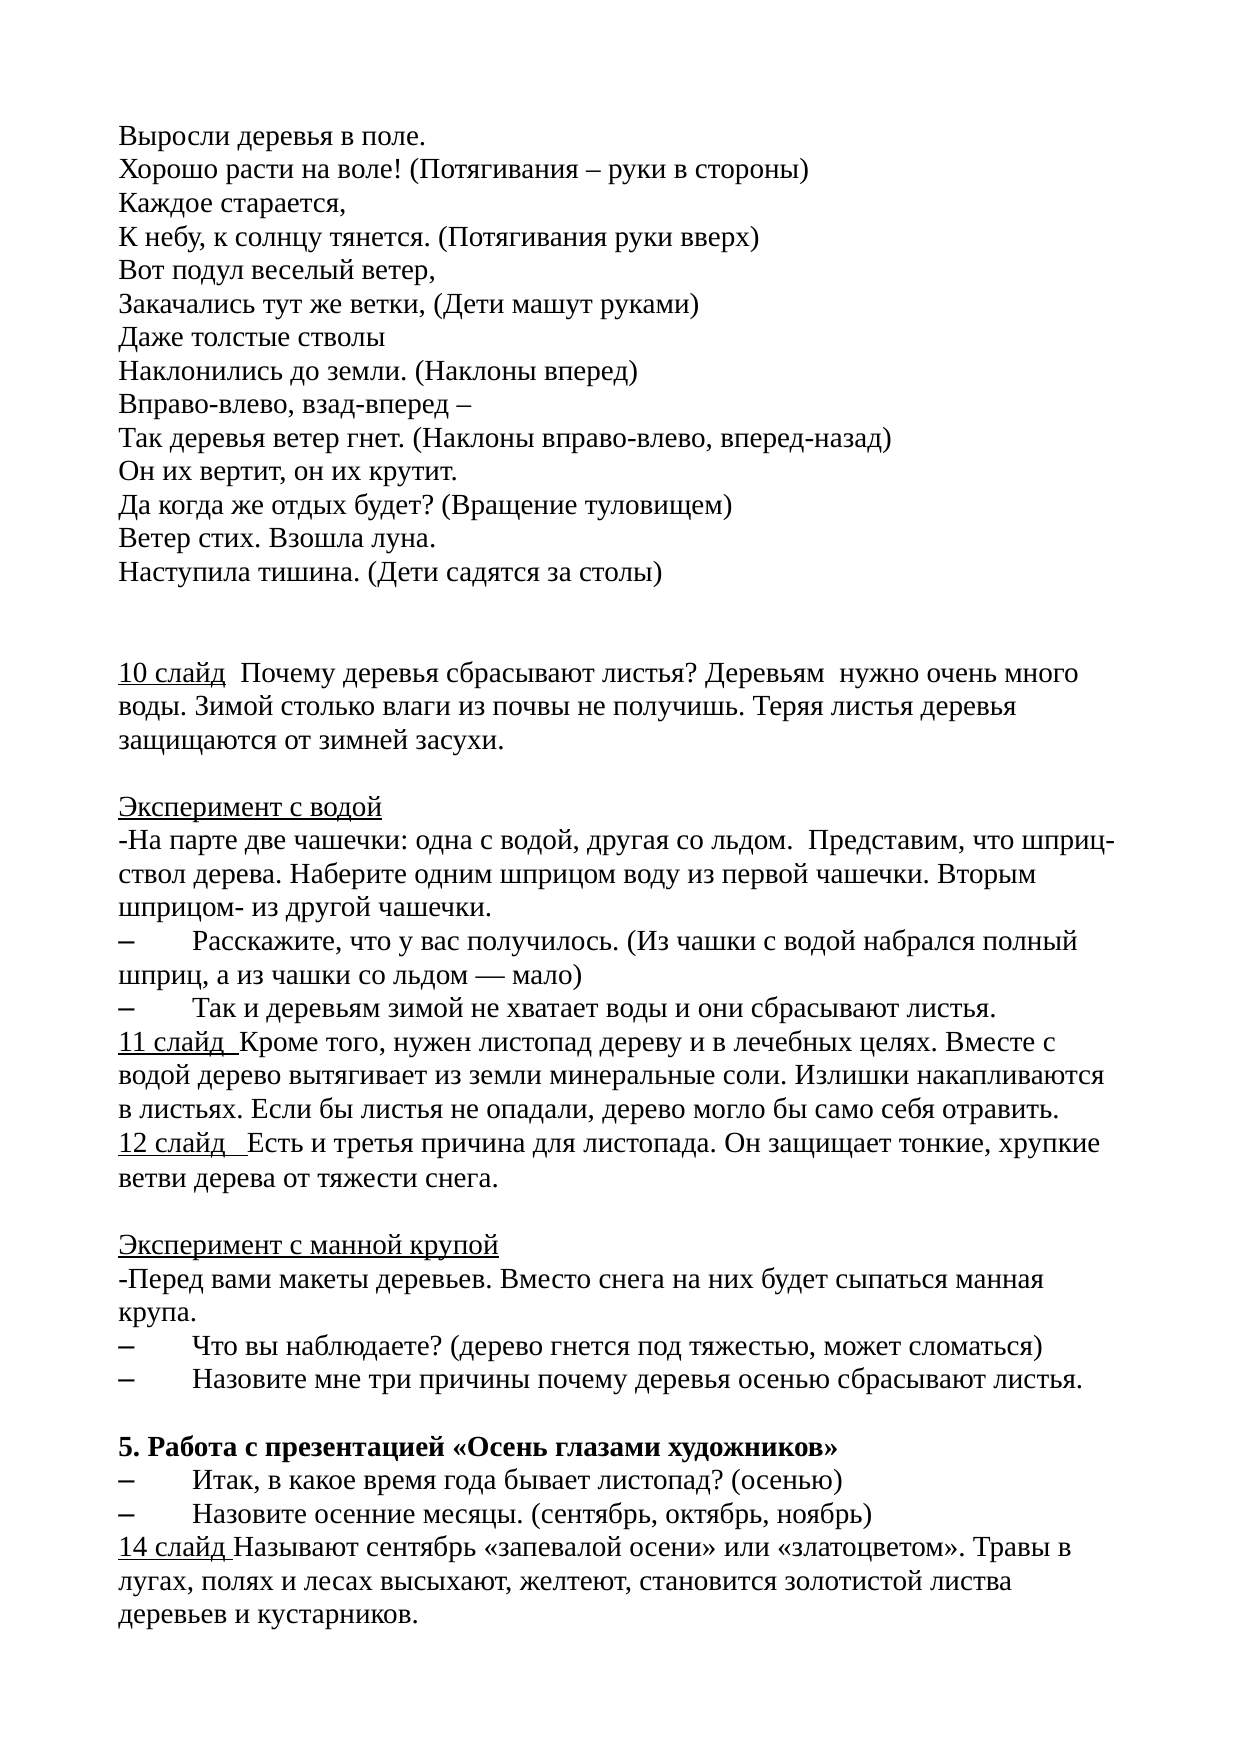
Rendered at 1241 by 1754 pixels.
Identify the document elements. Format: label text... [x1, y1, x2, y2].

text Закачались тут же ветки, (Дети машут руками) [118, 286, 1122, 319]
text Так деревья ветер гнет. (Наклоны вправо-влево, вперед-назад) [118, 420, 1122, 453]
list Итак, в какое время года бывает листопад? (осенью) [118, 1462, 1122, 1496]
list Так и деревьям зимой не хватает воды и они сбрасывают листья. [118, 990, 1122, 1024]
list 14 слайд Называют сентябрь «запевалой осени» или «златоцветом». Травы в лугах, полях и лесах высыхают, желтеют, становится золотистой листва деревьев и кустарников. [118, 1529, 1122, 1630]
text Наступила тишина. (Дети садятся за столы) [118, 554, 1122, 588]
list Что вы наблюдаете? (дерево гнется под тяжестью, может сломаться) [118, 1328, 1122, 1362]
list Назовите мне три причины почему деревья осенью сбрасывают листья. [118, 1362, 1122, 1395]
text Вправо-влево, взад-вперед – [118, 386, 1122, 420]
text 5. Работа с презентацией «Осень глазами художников» [118, 1429, 1122, 1462]
text Хорошо расти на воле! (Потягивания – руки в стороны) [118, 152, 1122, 185]
text Эксперимент с водой [118, 789, 1122, 822]
list Расскажите, что у вас получилось. (Из чашки с водой набрался полный шприц, а из чашки со льдом — мало) [118, 923, 1122, 990]
text Выросли деревья в поле. [118, 118, 1122, 152]
text -Перед вами макеты деревьев. Вместо снега на них будет сыпаться манная крупа. [118, 1261, 1122, 1328]
text -На парте две чашечки: одна с водой, другая со льдом. Представим, что шприц-ствол дерева. Наберите одним шприцом воду из первой чашечки. Вторым шприцом- из другой чашечки. [118, 822, 1122, 923]
text Он их вертит, он их крутит. [118, 453, 1122, 487]
text Наклонились до земли. (Наклоны вперед) [118, 353, 1122, 386]
list Назовите осенние месяцы. (сентябрь, октябрь, ноябрь) [118, 1496, 1122, 1529]
text Эксперимент с манной крупой [118, 1227, 1122, 1261]
text 10 слайд Почему деревья сбрасывают листья? Деревьям нужно очень много воды. Зимой столько влаги из почвы не получишь. Теряя листья деревья защищаются от зимней засухи. [118, 655, 1122, 755]
text Вот подул веселый ветер, [118, 252, 1122, 286]
list 12 слайд Есть и третья причина для листопада. Он защищает тонкие, хрупкие ветви дерева от тяжести снега. [118, 1124, 1122, 1194]
text Каждое старается, [118, 185, 1122, 219]
list 11 слайд Кроме того, нужен листопад дереву и в лечебных целях. Вместе с водой дерево вытягивает из земли минеральные соли. Излишки накапливаются в листьях. Если бы листья не опадали, дерево могло бы само себя отравить. [118, 1024, 1122, 1124]
text К небу, к солнцу тянется. (Потягивания руки вверх) [118, 219, 1122, 252]
text Да когда же отдых будет? (Вращение туловищем) [118, 487, 1122, 521]
text Даже толстые стволы [118, 319, 1122, 353]
text Ветер стих. Взошла луна. [118, 521, 1122, 554]
